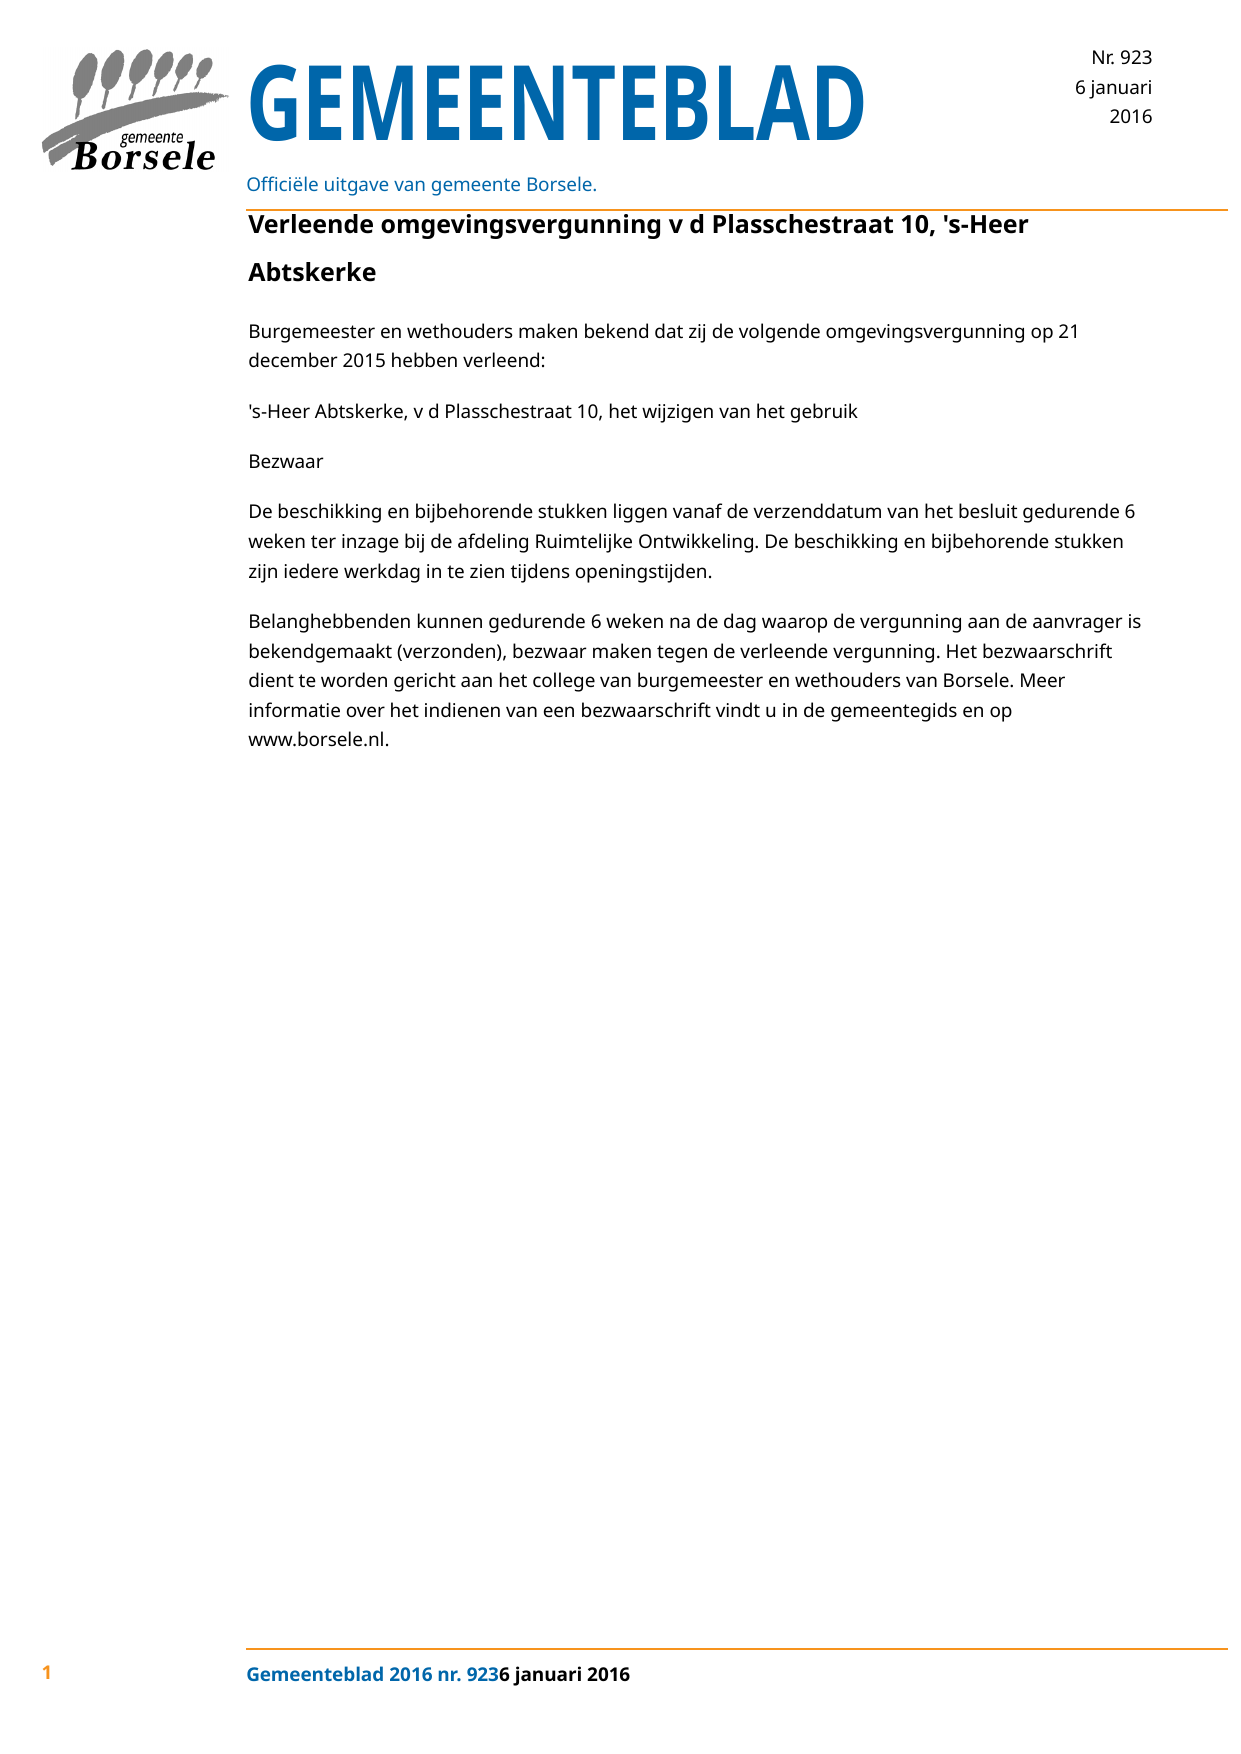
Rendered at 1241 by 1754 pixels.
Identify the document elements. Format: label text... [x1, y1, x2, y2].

text Verleende omgevingsvergunning v d Plasschestraat 10, 's-Heer Abtskerke [248, 211, 1152, 288]
text Belanghebbenden kunnen gedurende 6 weken na de dag waarop de vergunning aan de aanvrager is bekendgemaakt (verzonden), bezwaar maken tegen de verleende vergunning. Het bezwaarschrift dient te worden gericht aan het college van burgemeester en wethouders van Borsele. Meer informatie over het indienen van een bezwaarschrift vindt u in de gemeentegids en op www.borsele.nl. [248, 608, 1152, 752]
text De beschikking en bijbehorende stukken liggen vanaf de verzenddatum van het besluit gedurende 6 weken ter inzage bij de afdeling Ruimtelijke Ontwikkeling. De beschikking en bijbehorende stukken zijn iedere werkdag in te zien tijdens openingstijden. [248, 499, 1152, 584]
text 's-Heer Abtskerke, v d Plasschestraat 10, het wijzigen van het gebruik [248, 398, 1152, 424]
picture [41, 47, 231, 172]
text Bezwaar [248, 448, 1152, 474]
text Burgemeester en wethouders maken bekend dat zij de volgende omgevingsvergunning op 21 december 2015 hebben verleend: [248, 318, 1152, 373]
